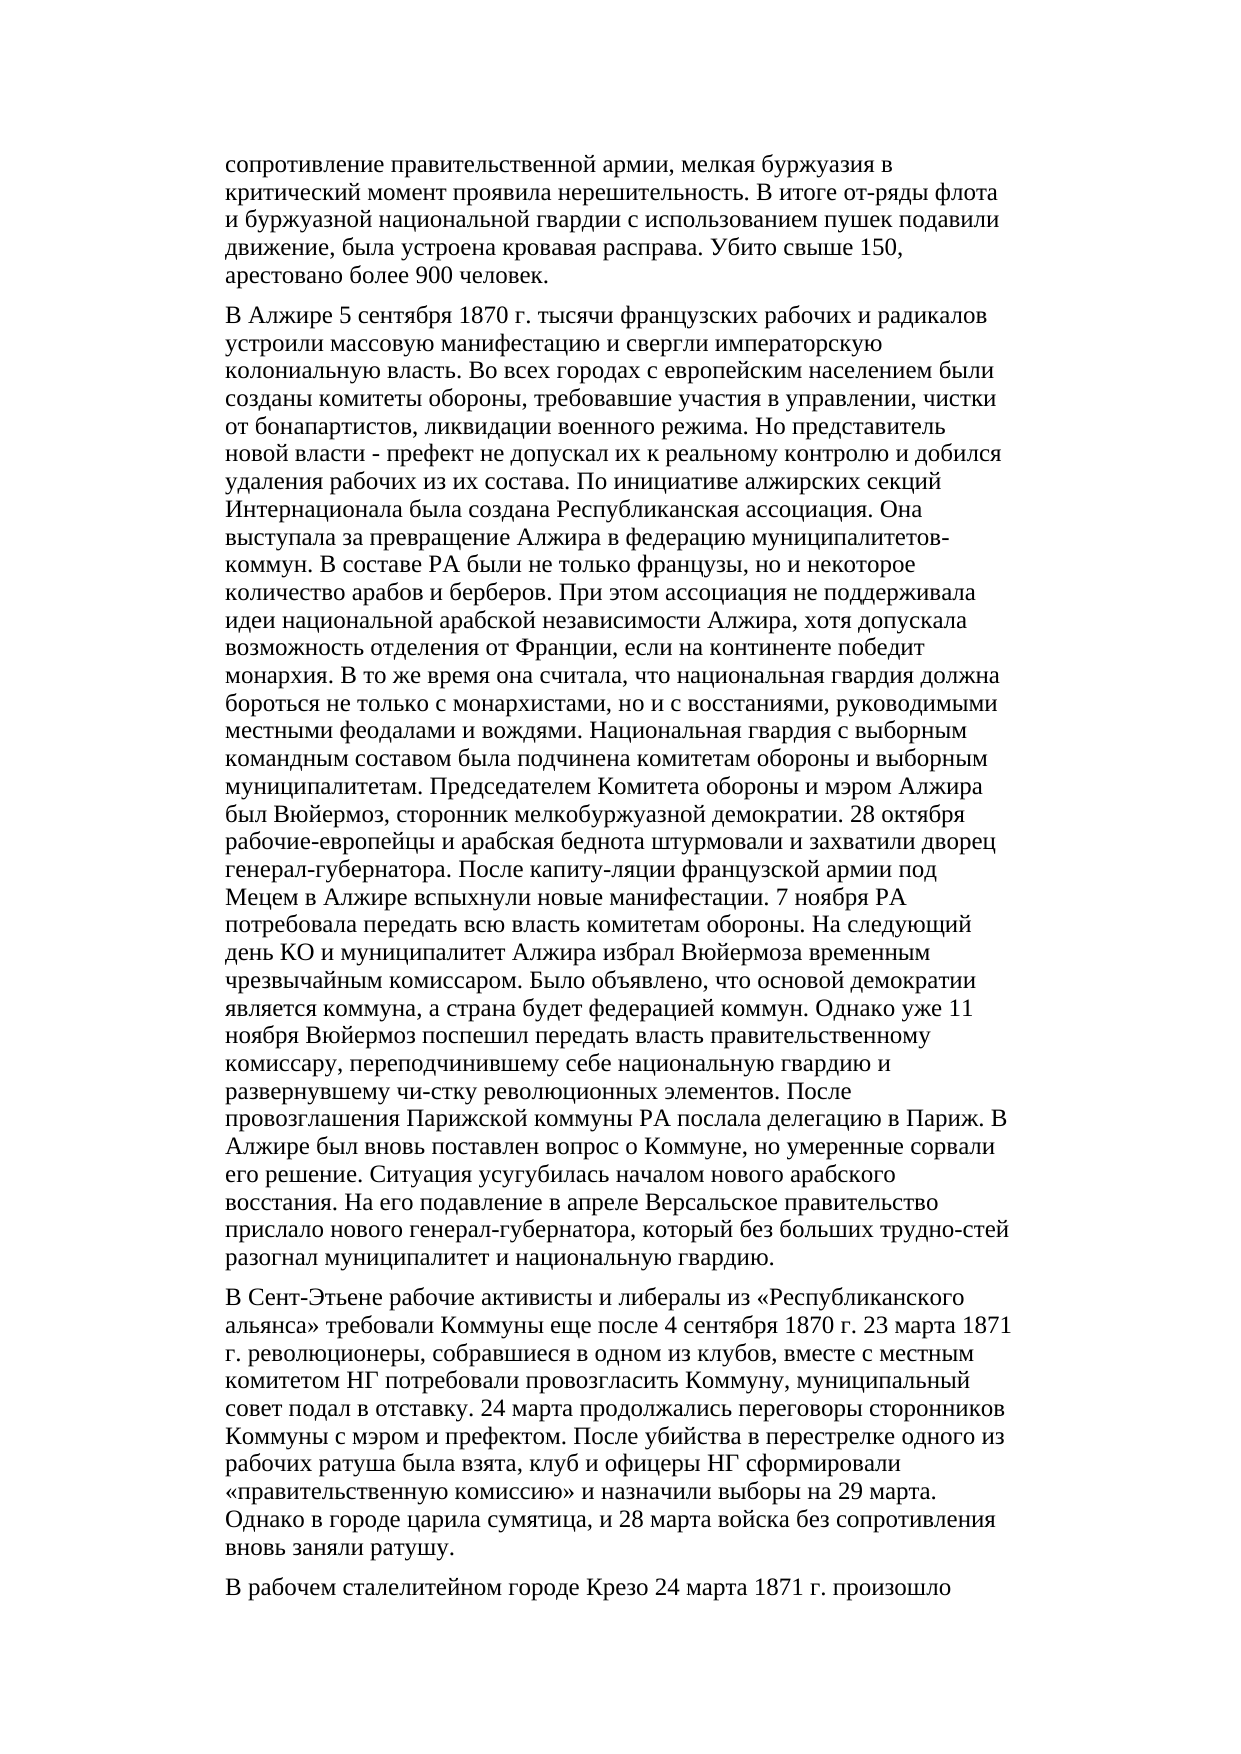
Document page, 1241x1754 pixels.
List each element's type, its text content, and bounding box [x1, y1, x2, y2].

text сопротивление правительственной армии, мелкая буржуазия в критический момент проявила нерешительность. В итоге от-ряды флота и буржуазной национальной гвардии с использованием пушек подавили движение, была устроена кровавая расправа. Убито свыше 150, арестовано более 900 человек. [225, 150, 1015, 288]
text В Сент-Этьене рабочие активисты и либералы из «Республиканского альянса» требовали Коммуны еще после 4 сентября 1870 г. 23 марта 1871 г. революционеры, собравшиеся в одном из клубов, вместе с местным комитетом НГ потребовали провозгласить Коммуну, муниципальный совет подал в отставку. 24 марта продолжались переговоры сторонников Коммуны с мэром и префектом. После убийства в перестрелке одного из рабочих ратуша была взята, клуб и офицеры НГ сформировали «правительственную комиссию» и назначили выборы на 29 марта. Однако в городе царила сумятица, и 28 марта войска без сопротивления вновь заняли ратушу. [225, 1283, 1015, 1560]
text В рабочем сталелитейном городе Крезо 24 марта 1871 г. произошло [225, 1573, 1015, 1601]
text В Алжире 5 сентября 1870 г. тысячи французских рабочих и радикалов устроили массовую манифестацию и свергли императорскую колониальную власть. Во всех городах с европейским населением были созданы комитеты обороны, требовавшие участия в управлении, чистки от бонапартистов, ликвидации военного режима. Но представитель новой власти - префект не допускал их к реальному контролю и добился удаления рабочих из их состава. По инициативе алжирских секций Интернационала была создана Республиканская ассоциация. Она выступала за превращение Алжира в федерацию муниципалитетов-коммун. В составе РА были не только французы, но и некоторое количество арабов и берберов. При этом ассоциация не поддерживала идеи национальной арабской независимости Алжира, хотя допускала возможность отделения от Франции, если на континенте победит монархия. В то же время она считала, что национальная гвардия должна бороться не только с монархистами, но и с восстаниями, руководимыми местными феодалами и вождями. Национальная гвардия с выборным командным составом была подчинена комитетам обороны и выборным муниципалитетам. Председателем Комитета обороны и мэром Алжира был Вюйермоз, сторонник мелкобуржуазной демократии. 28 октября рабочие-европейцы и арабская беднота штурмовали и захватили дворец генерал-губернатора. После капиту-ляции французской армии под Мецем в Алжире вспыхнули новые манифестации. 7 ноября РА потребовала передать всю власть комитетам обороны. На следующий день КО и муниципалитет Алжира избрал Вюйермоза временным чрезвычайным комиссаром. Было объявлено, что основой демократии является коммуна, а страна будет федерацией коммун. Однако уже 11 ноября Вюйермоз поспешил передать власть правительственному комиссару, переподчинившему себе национальную гвардию и развернувшему чи-стку революционных элементов. После провозглашения Парижской коммуны РА послала делегацию в Париж. В Алжире был вновь поставлен вопрос о Коммуне, но умеренные сорвали его решение. Ситуация усугубилась началом нового арабского восстания. На его подавление в апреле Версальское правительство прислало нового генерал-губернатора, который без больших трудно-стей разогнал муниципалитет и национальную гвардию. [225, 301, 1015, 1271]
